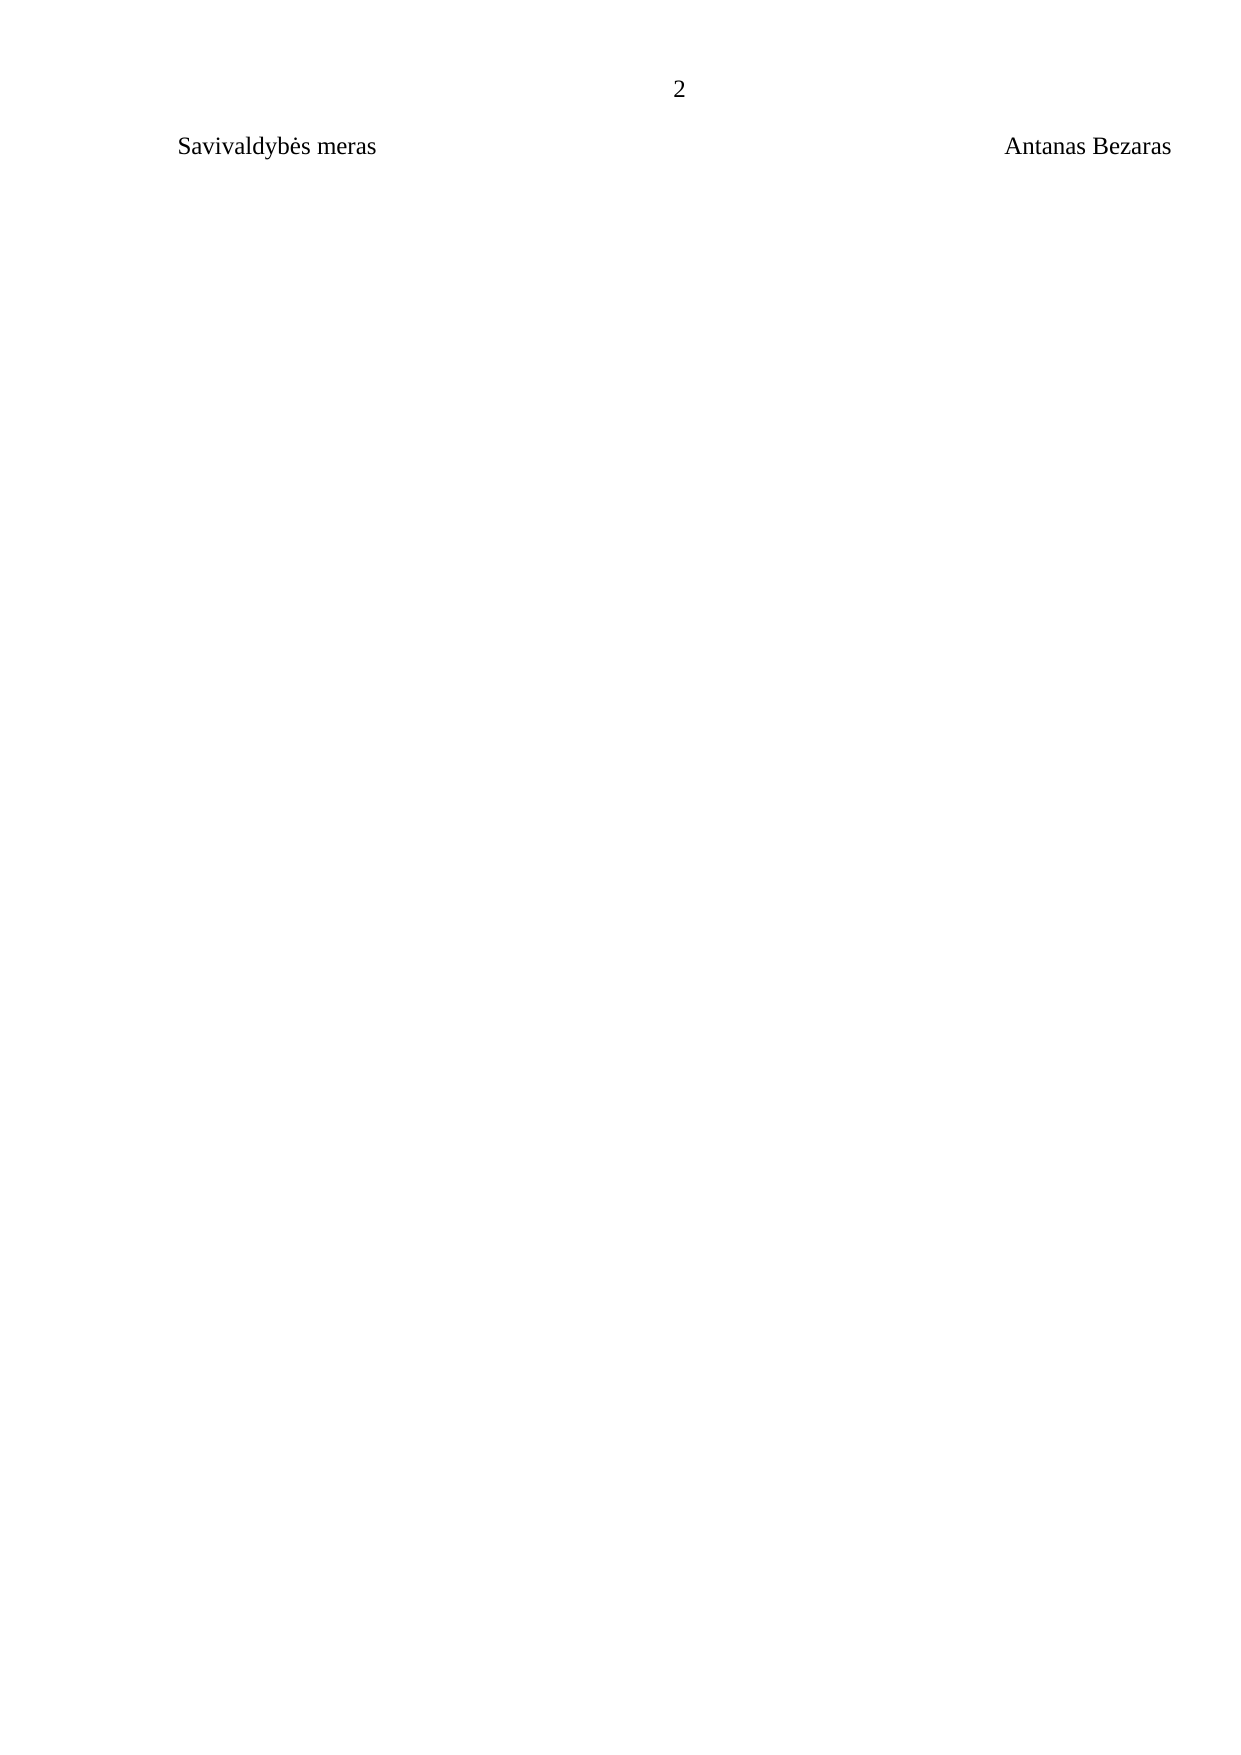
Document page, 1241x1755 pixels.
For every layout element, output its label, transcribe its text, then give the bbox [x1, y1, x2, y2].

text Savivaldybės meras Antanas Bezaras [177, 131, 1181, 160]
